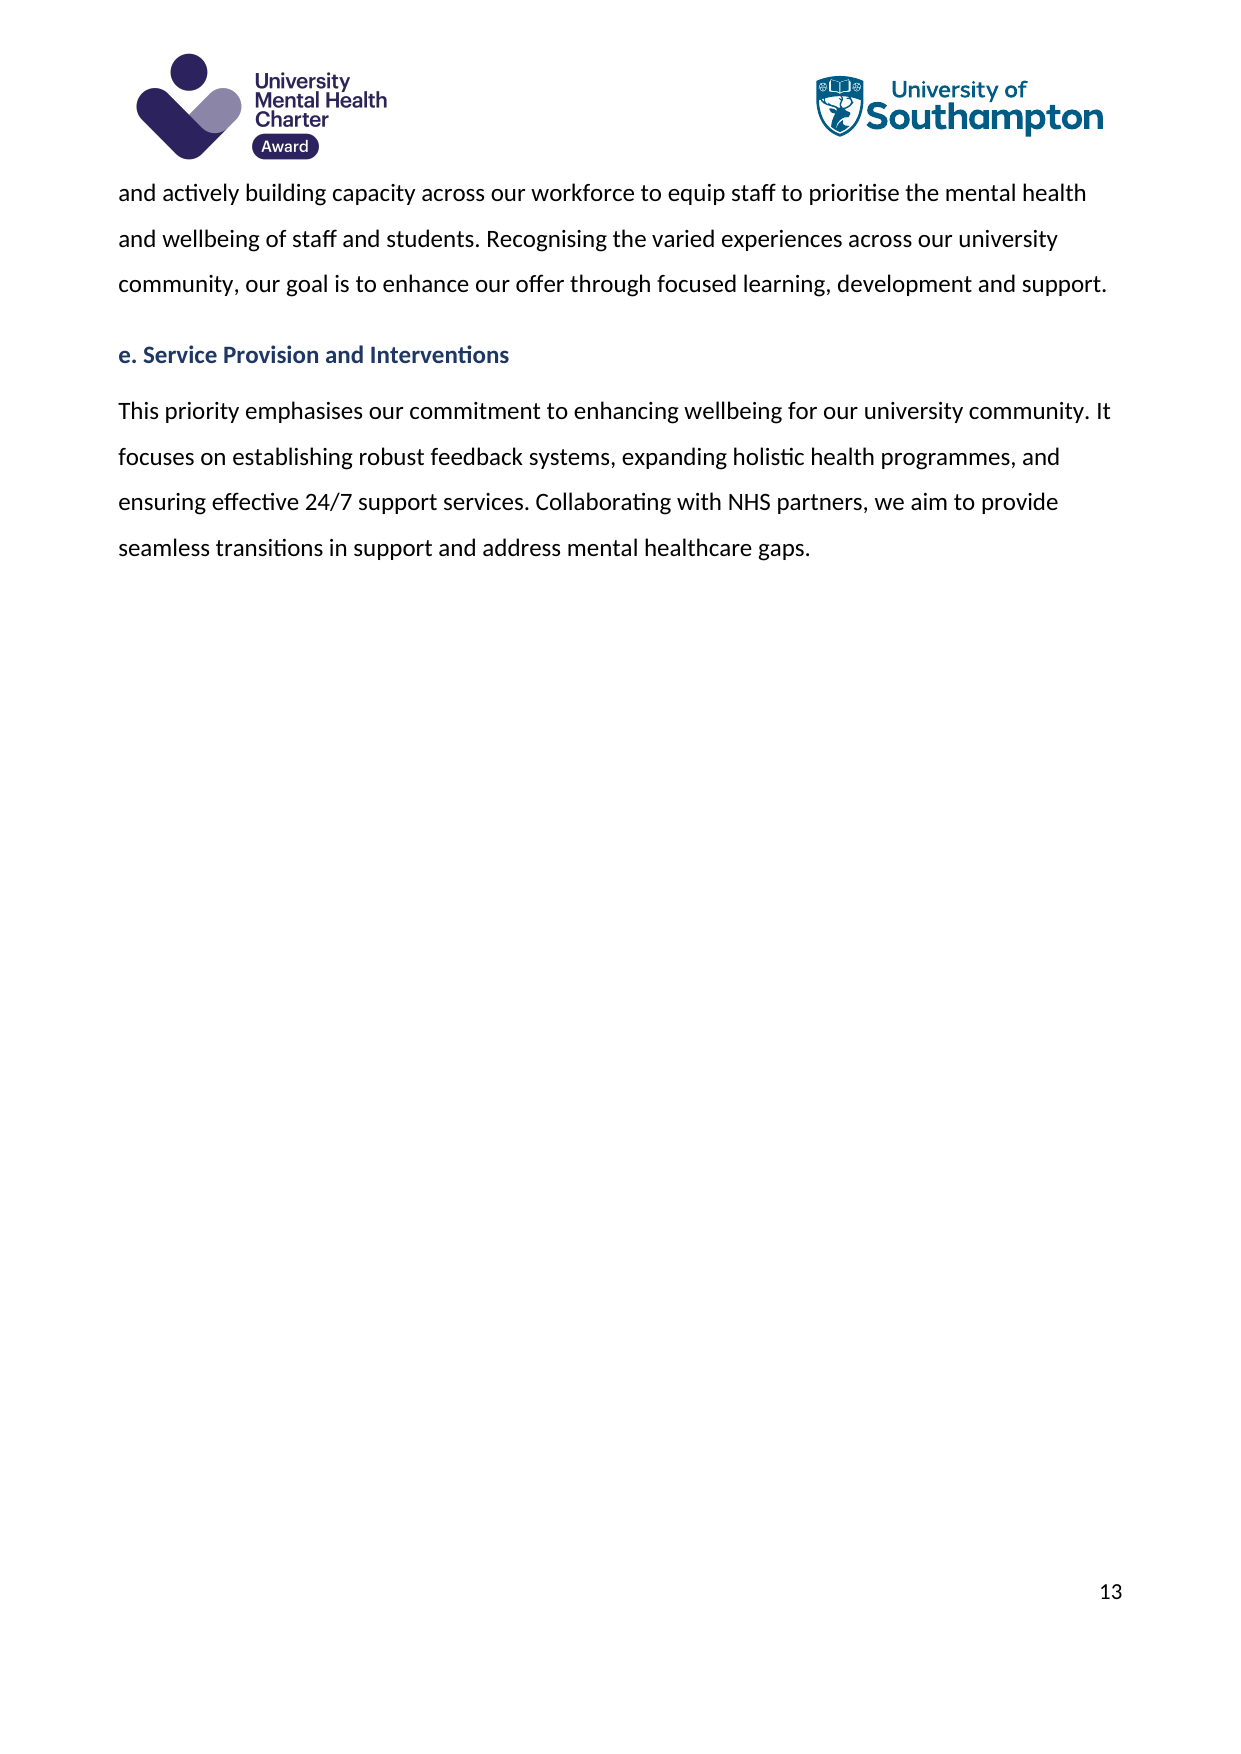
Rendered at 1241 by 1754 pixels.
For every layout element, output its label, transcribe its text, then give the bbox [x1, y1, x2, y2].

picture [118, 35, 405, 178]
subtitle e. Service Provision and Interventions [118, 339, 1122, 370]
text and actively building capacity across our workforce to equip staff to prioritise the mental health and wellbeing of staff and students. Recognising the varied experiences across our university community, our goal is to enhance our offer through focused learning, development and support. [118, 177, 1122, 299]
text This priority emphasises our commitment to enhancing wellbeing for our university community. It focuses on establishing robust feedback systems, expanding holistic health programmes, and ensuring effective 24/7 support services. Collaborating with NHS partners, we aim to provide seamless transitions in support and address mental healthcare gaps. [118, 395, 1122, 563]
